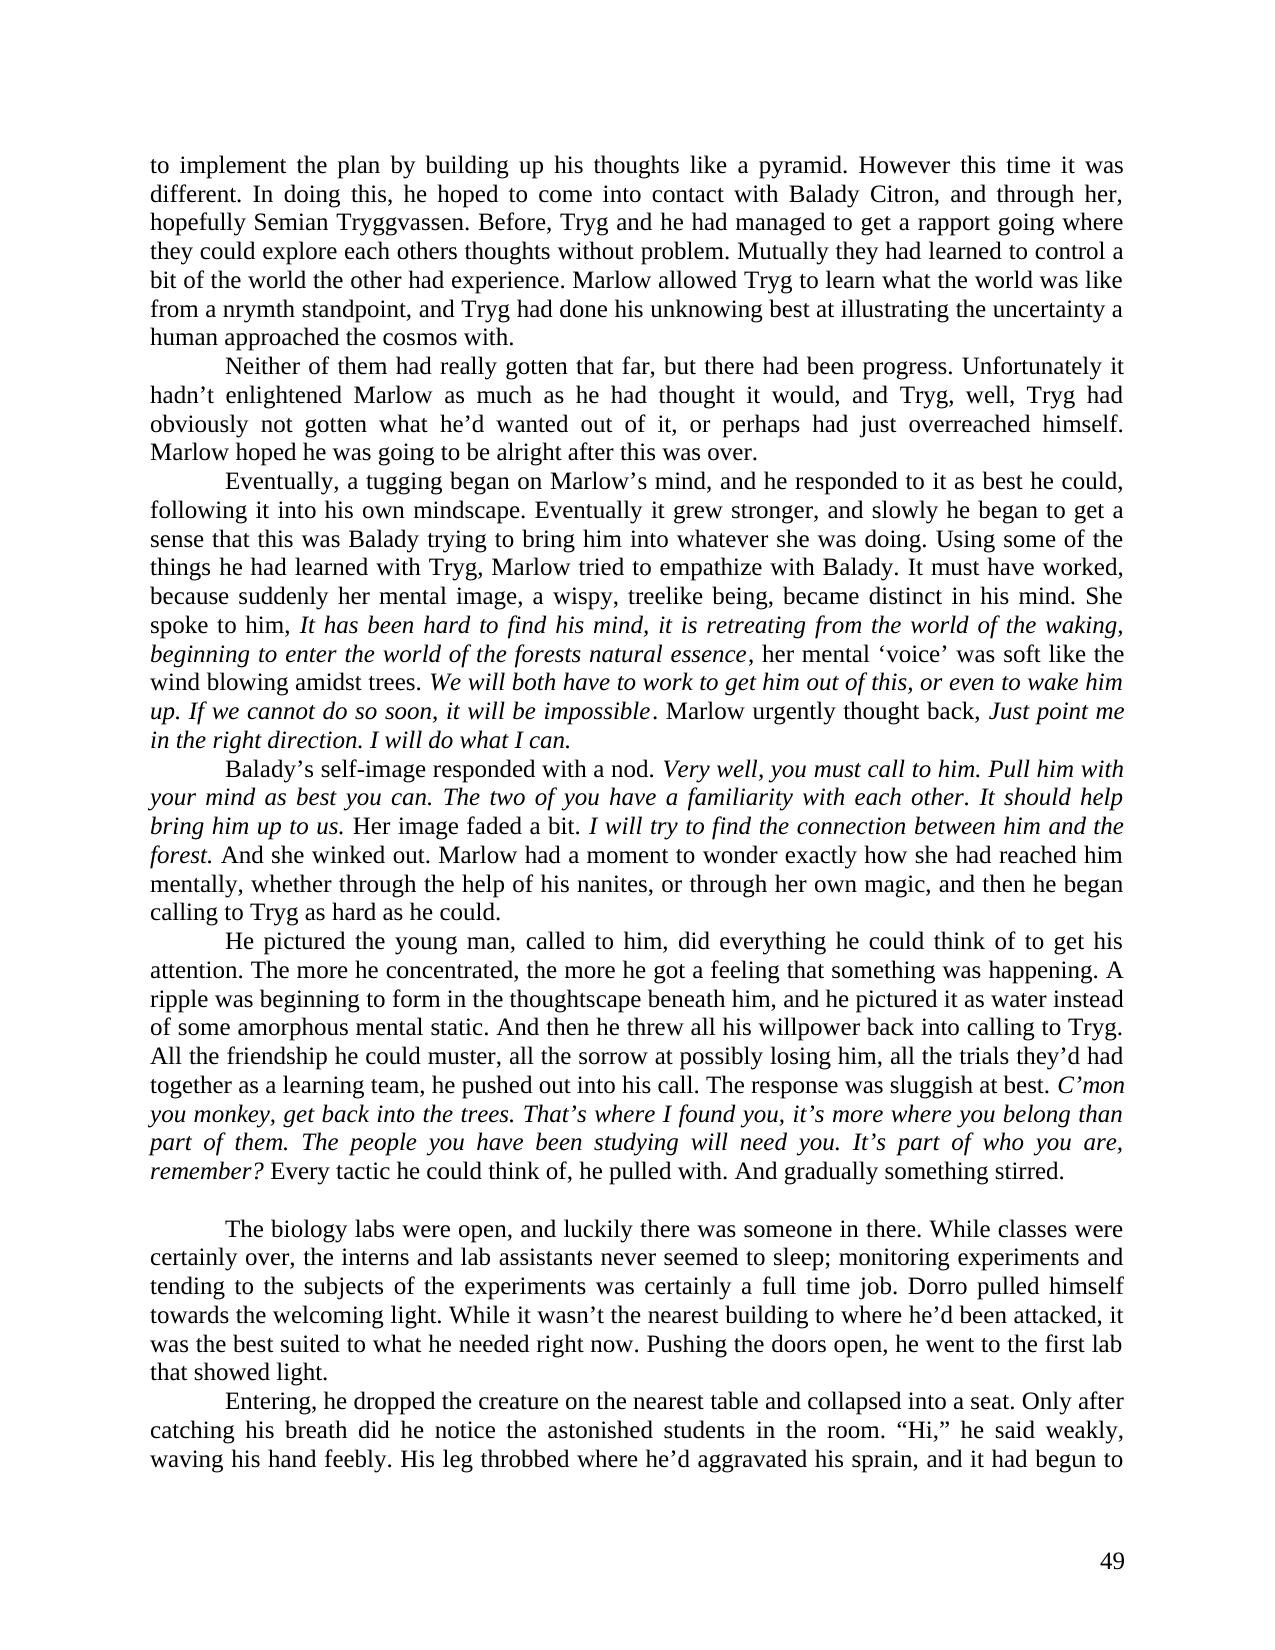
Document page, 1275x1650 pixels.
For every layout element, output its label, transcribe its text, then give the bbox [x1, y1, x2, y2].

text to implement the plan by building up his thoughts like a pyramid. However this time it was different. In doing this, he hoped to come into contact with Balady Citron, and through her, hopefully Semian Tryggvassen. Before, Tryg and he had managed to get a rapport going where they could explore each others thoughts without problem. Mutually they had learned to control a bit of the world the other had experience. Marlow allowed Tryg to learn what the world was like from a nrymth standpoint, and Tryg had done his unknowing best at illustrating the uncertainty a human approached the cosmos with. [150, 150, 1125, 351]
text The biology labs were open, and luckily there was someone in there. While classes were certainly over, the interns and lab assistants never seemed to sleep; monitoring experiments and tending to the subjects of the experiments was certainly a full time job. Dorro pulled himself towards the welcoming light. While it wasn’t the nearest building to where he’d been attacked, it was the best suited to what he needed right now. Pushing the doors open, he went to the first lab that showed light. [150, 1214, 1125, 1386]
text Balady’s self-image responded with a nod. Very well, you must call to him. Pull him with your mind as best you can. The two of you have a familiarity with each other. It should help bring him up to us. Her image faded a bit. I will try to find the connection between him and the forest. And she winked out. Marlow had a moment to wonder exactly how she had reached him mentally, whether through the help of his nanites, or through her own magic, and then he began calling to Tryg as hard as he could. [150, 754, 1125, 926]
text Neither of them had really gotten that far, but there had been progress. Unfortunately it hadn’t enlightened Marlow as much as he had thought it would, and Tryg, well, Tryg had obviously not gotten what he’d wanted out of it, or perhaps had just overreached himself. Marlow hoped he was going to be alright after this was over. [150, 351, 1125, 466]
text He pictured the young man, called to him, did everything he could think of to get his attention. The more he concentrated, the more he got a feeling that something was happening. A ripple was beginning to form in the thoughtscape beneath him, and he pictured it as water instead of some amorphous mental static. And then he threw all his willpower back into calling to Tryg. All the friendship he could muster, all the sorrow at possibly losing him, all the trials they’d had together as a learning team, he pushed out into his call. The response was sluggish at best. C’mon you monkey, get back into the trees. That’s where I found you, it’s more where you belong than part of them. The people you have been studying will need you. It’s part of who you are, remember? Every tactic he could think of, he pulled with. And gradually something stirred. [150, 926, 1125, 1185]
text Entering, he dropped the creature on the nearest table and collapsed into a seat. Only after catching his breath did he notice the astonished students in the room. “Hi,” he said weakly, waving his hand feebly. His leg throbbed where he’d aggravated his sprain, and it had begun to [150, 1386, 1125, 1472]
text Eventually, a tugging began on Marlow’s mind, and he responded to it as best he could, following it into his own mindscape. Eventually it grew stronger, and slowly he began to get a sense that this was Balady trying to bring him into whatever she was doing. Using some of the things he had learned with Tryg, Marlow tried to empathize with Balady. It must have worked, because suddenly her mental image, a wispy, treelike being, became distinct in his mind. She spoke to him, It has been hard to find his mind, it is retreating from the world of the waking, beginning to enter the world of the forests natural essence, her mental ‘voice’ was soft like the wind blowing amidst trees. We will both have to work to get him out of this, or even to wake him up. If we cannot do so soon, it will be impossible. Marlow urgently thought back, Just point me in the right direction. I will do what I can. [150, 466, 1125, 754]
